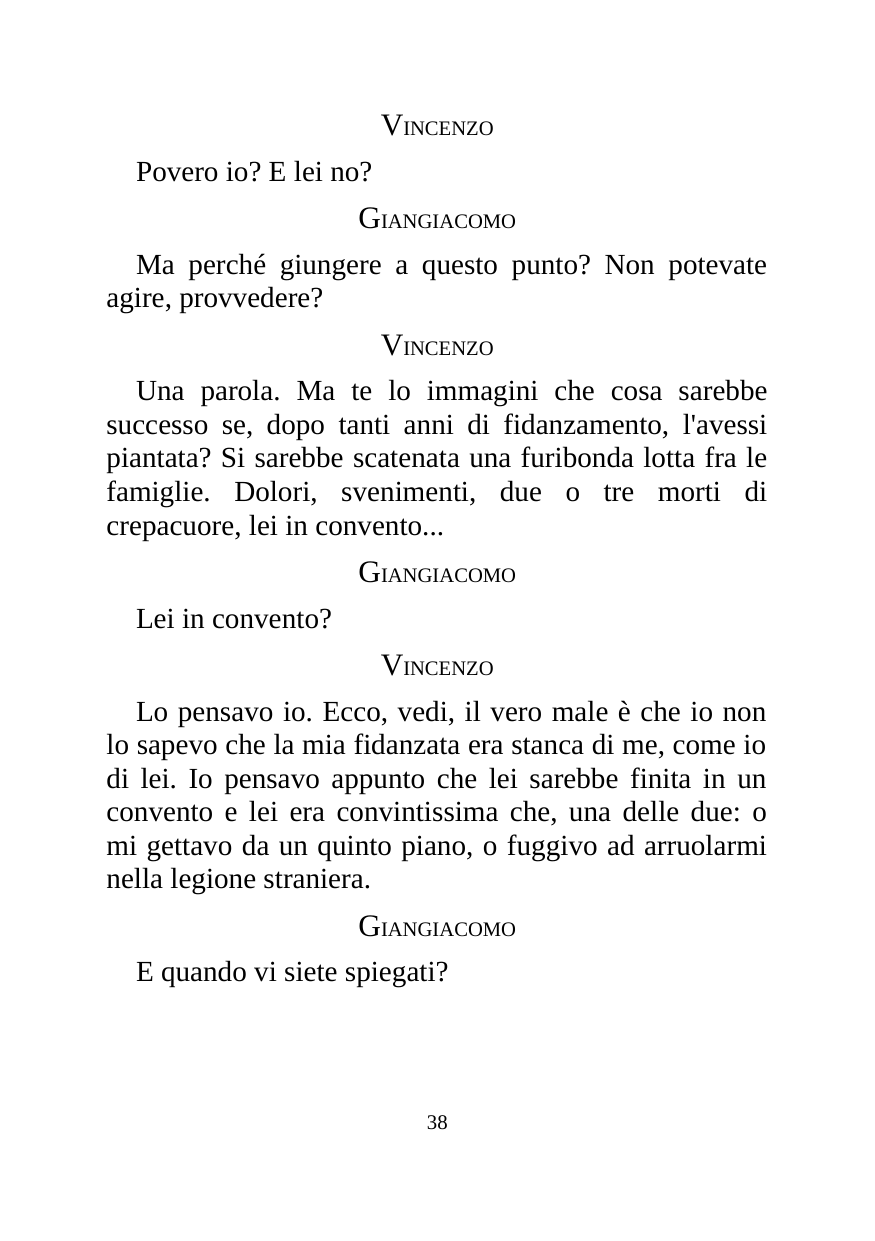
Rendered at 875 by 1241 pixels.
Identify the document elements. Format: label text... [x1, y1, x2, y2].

text Povero io? E lei no? [106, 154, 768, 187]
text Vincenzo [106, 106, 768, 142]
text Giangiacomo [106, 553, 768, 589]
text E quando vi siete spiegati? [106, 954, 768, 988]
text Una parola. Ma te lo immagini che cosa sarebbe successo se, dopo tanti anni di fidanzamento, l'avessi piantata? Si sarebbe scatenata una furibonda lotta fra le famiglie. Dolori, svenimenti, due o tre morti di crepacuore, lei in convento... [106, 373, 768, 541]
text Giangiacomo [106, 199, 768, 235]
text Lei in convento? [106, 601, 768, 634]
text Giangiacomo [106, 907, 768, 943]
text Lo pensavo io. Ecco, vedi, il vero male è che io non lo sapevo che la mia fidanzata era stanca di me, come io di lei. Io pensavo appunto che lei sarebbe finita in un convento e lei era convintissima che, una delle due: o mi gettavo da un quinto piano, o fuggivo ad arruolarmi nella legione straniera. [106, 694, 768, 895]
text Vincenzo [106, 326, 768, 362]
text Vincenzo [106, 646, 768, 682]
text Ma perché giungere a questo punto? Non potevate agire, provvedere? [106, 247, 768, 314]
